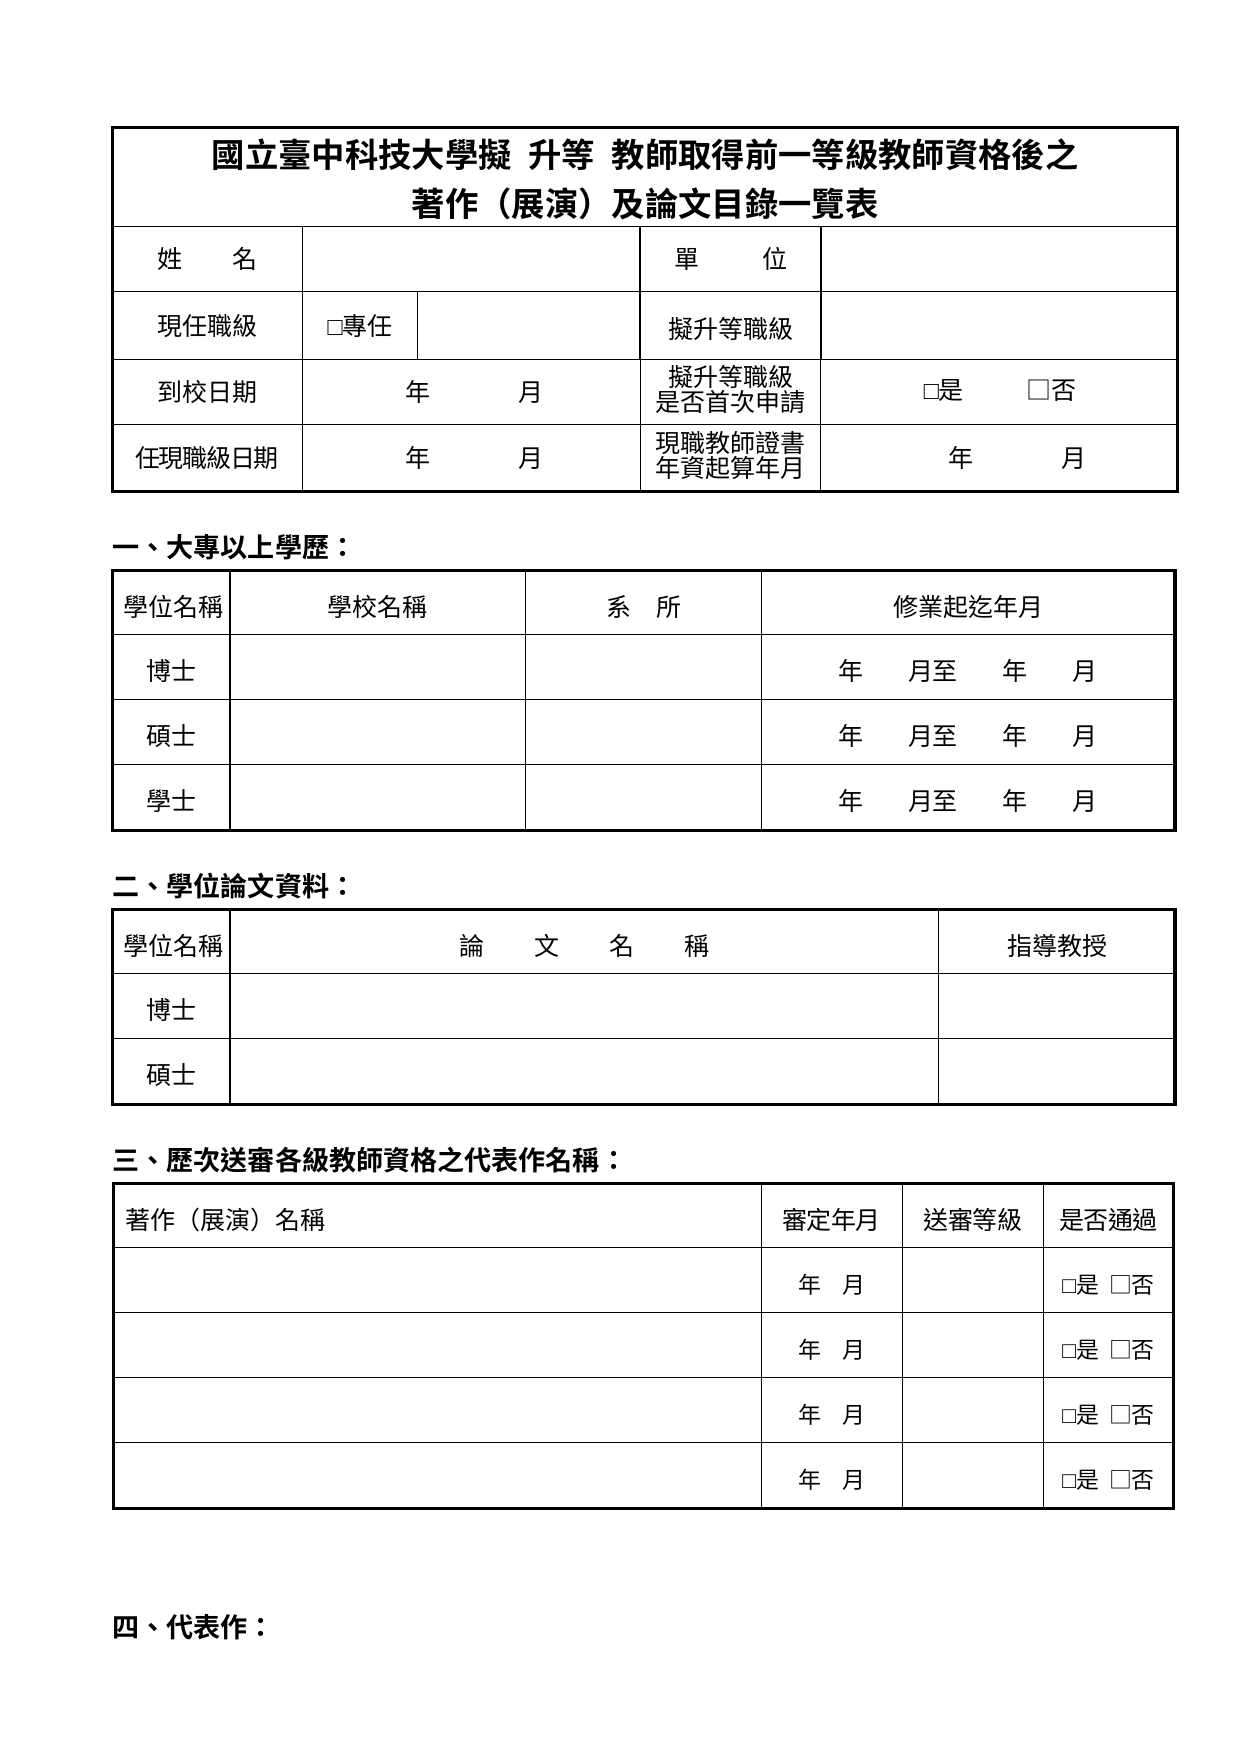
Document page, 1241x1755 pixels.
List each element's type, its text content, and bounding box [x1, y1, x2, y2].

table_cell [903, 1313, 1043, 1377]
table_header 學位名稱 [114, 572, 229, 634]
table_cell 博士 [114, 974, 229, 1038]
table_cell 年 月 [762, 1248, 902, 1312]
table_cell 年 月 [303, 425, 640, 490]
table_cell [115, 1248, 761, 1312]
table_cell [526, 635, 761, 699]
table_cell [903, 1443, 1043, 1507]
table_cell 年 月 [762, 1313, 902, 1377]
table_header 修業起迄年月 [762, 572, 1173, 634]
table_cell [822, 292, 1176, 358]
table_header 指導教授 [939, 911, 1173, 973]
table_cell [115, 1313, 761, 1377]
table_cell [231, 635, 525, 699]
table_cell [115, 1378, 761, 1442]
table_header 學校名稱 [231, 572, 525, 634]
table_cell [526, 765, 761, 829]
text 三、歷次送審各級教師資格之代表作名稱： [112, 1143, 1205, 1177]
table_cell 博士 [114, 635, 229, 699]
table_cell 碩士 [114, 700, 229, 764]
table_cell □是 □否 [1044, 1248, 1172, 1312]
text 二、學位論文資料： [112, 869, 1205, 903]
table_cell 年 月至 年 月 [762, 700, 1173, 764]
table_cell 單 位 [641, 227, 820, 291]
table_cell 年 月 [303, 360, 640, 424]
table_cell 現職教師證書年資起算年月 [641, 425, 820, 490]
table_header 送審等級 [903, 1185, 1043, 1247]
table_cell 年 月至 年 月 [762, 635, 1173, 699]
table_cell [903, 1378, 1043, 1442]
table_header 著作（展演）名稱 [115, 1185, 761, 1247]
table_cell [526, 700, 761, 764]
table_cell 擬升等職級 是否首次申請 [641, 360, 820, 424]
table_cell □專任 [303, 292, 417, 358]
table_cell [231, 1039, 938, 1103]
table_cell 年 月至 年 月 [762, 765, 1173, 829]
table_cell 碩士 [114, 1039, 229, 1103]
table_cell □是 □否 [1044, 1378, 1172, 1442]
table_cell [231, 700, 525, 764]
table_cell 任現職級日期 [114, 425, 302, 490]
table_cell [418, 292, 639, 358]
text 一、大專以上學歷： [112, 531, 1205, 564]
table_cell [231, 974, 938, 1038]
table_cell [303, 227, 639, 291]
table_cell [903, 1248, 1043, 1312]
table_cell [939, 1039, 1173, 1103]
table_cell 年 月 [821, 425, 1176, 490]
table_header 論 文 名 稱 [231, 911, 938, 973]
table_cell □是 □否 [1044, 1313, 1172, 1377]
table_cell 年 月 [762, 1378, 902, 1442]
table_cell [115, 1443, 761, 1507]
table_header 國立臺中科技大學擬 升等 教師取得前一等級教師資格後之 著作（展演）及論文目錄一覽表 [114, 129, 1176, 226]
table_header 系 所 [526, 572, 761, 634]
table_header 學位名稱 [114, 911, 229, 973]
table_cell 學士 [114, 765, 229, 829]
table_header 是否通過 [1044, 1185, 1172, 1247]
table_cell 年 月 [762, 1443, 902, 1507]
table_cell [822, 227, 1176, 291]
table_cell 到校日期 [114, 360, 302, 424]
text 四、代表作： [112, 1611, 1205, 1644]
table_cell 擬升等職級 [641, 292, 820, 358]
table_cell 姓 名 [114, 227, 302, 291]
table_cell [939, 974, 1173, 1038]
table_cell [231, 765, 525, 829]
table_cell 現任職級 [114, 292, 302, 358]
table_header 審定年月 [762, 1185, 902, 1247]
table_cell □是 □否 [1044, 1443, 1172, 1507]
table_cell □是 □否 [821, 360, 1176, 424]
